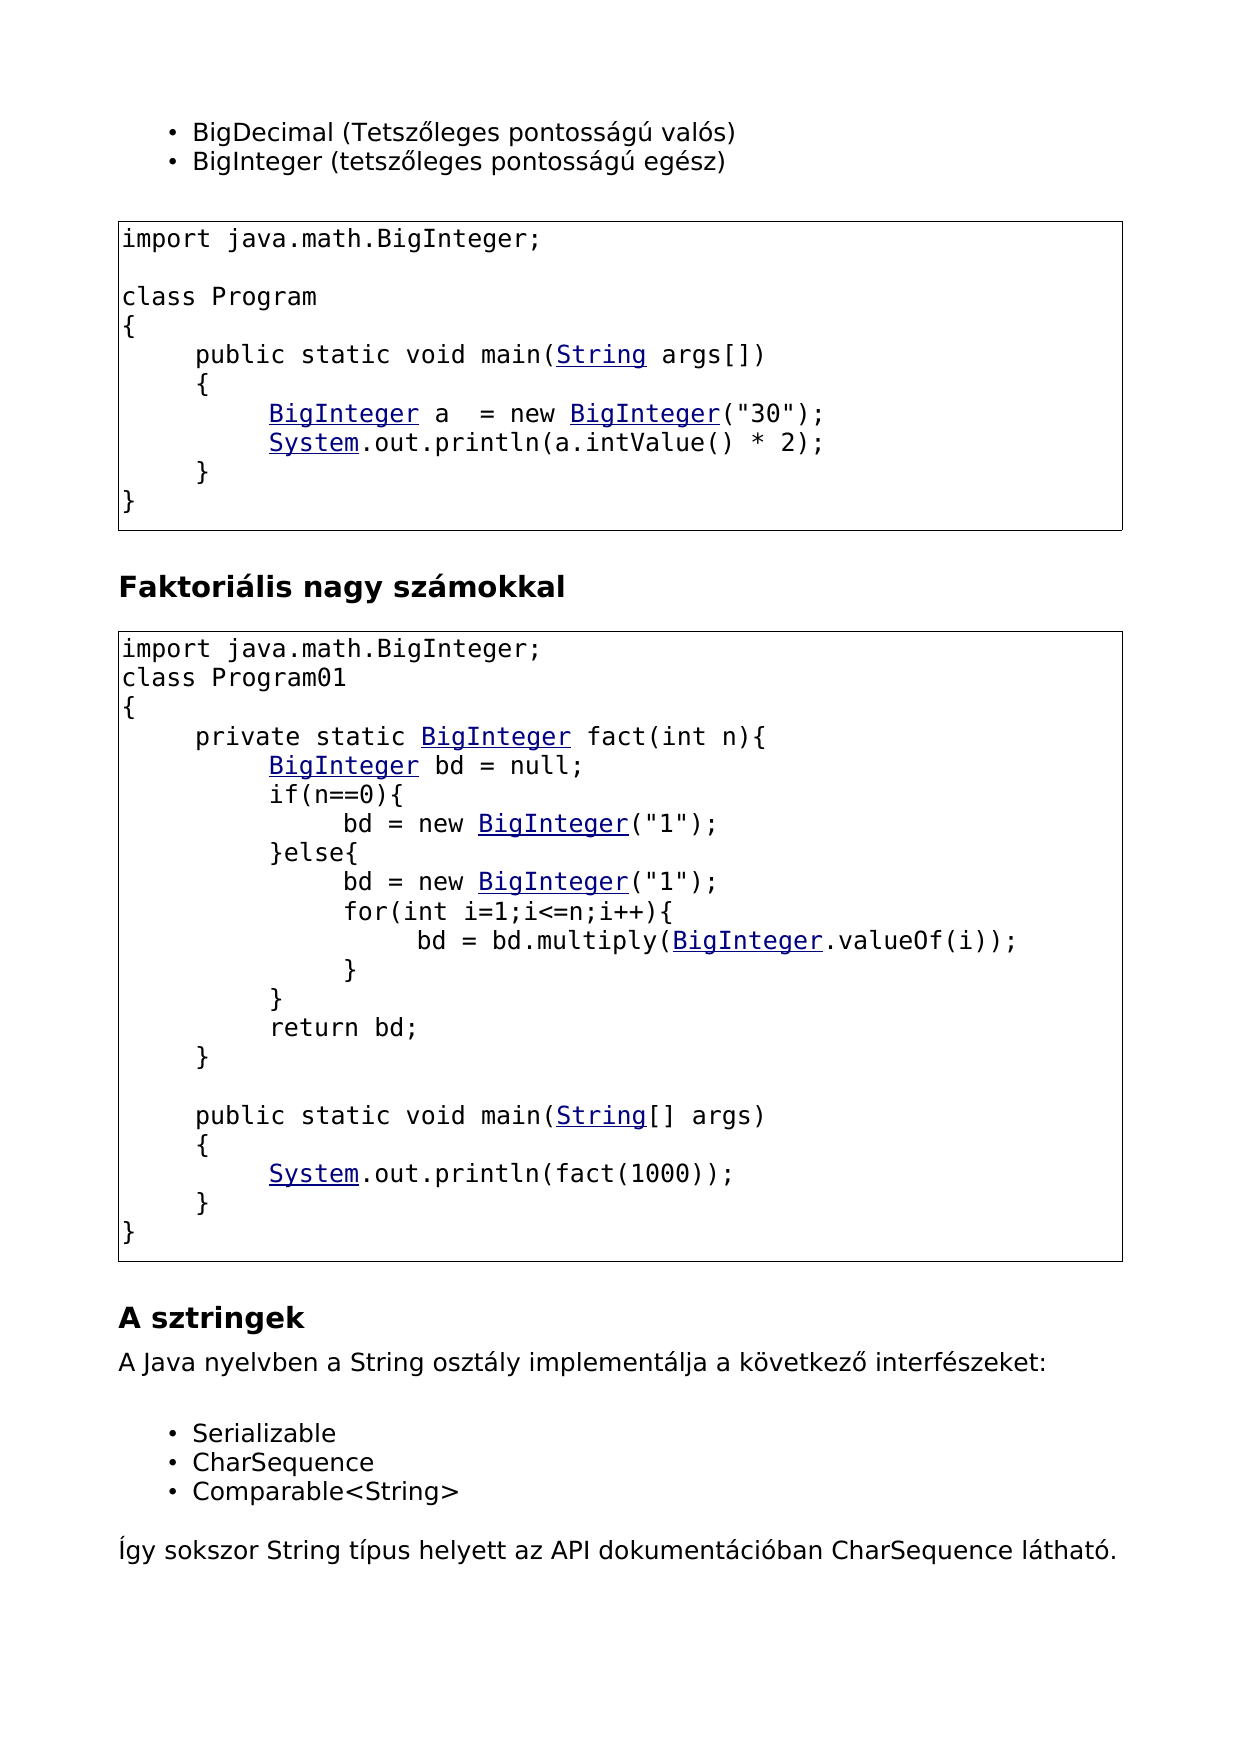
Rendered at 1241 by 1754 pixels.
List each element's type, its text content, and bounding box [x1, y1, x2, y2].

table_header import java.math.BigInteger; class Program01 { private static BigInteger fact(int n){ BigInteger bd = null; if(n==0){ bd = new BigInteger("1"); }else{ bd = new BigInteger("1"); for(int i=1;i<=n;i++){ bd = bd.multiply(BigInteger.valueOf(i)); } } return bd; } public static void main(String[] args) { System.out.println(fact(1000)); } } [119, 632, 1122, 1261]
list CharSequence [177, 1448, 1122, 1477]
table_header import java.math.BigInteger; class Program { public static void main(String args[]) { BigInteger a = new BigInteger("30"); System.out.println(a.intValue() * 2); } } [119, 222, 1122, 530]
list Comparable<String> [177, 1477, 1122, 1506]
subtitle Faktoriális nagy számokkal [118, 570, 1122, 604]
list BigDecimal (Tetszőleges pontosságú valós) [177, 118, 1122, 147]
list Serializable [177, 1419, 1122, 1448]
list BigInteger (tetszőleges pontosságú egész) [177, 147, 1122, 176]
text A Java nyelvben a String osztály implementálja a következő interfészeket: [118, 1348, 1122, 1377]
subtitle A sztringek [118, 1301, 1122, 1335]
text Így sokszor String típus helyett az API dokumentációban CharSequence látható. [118, 1536, 1122, 1565]
